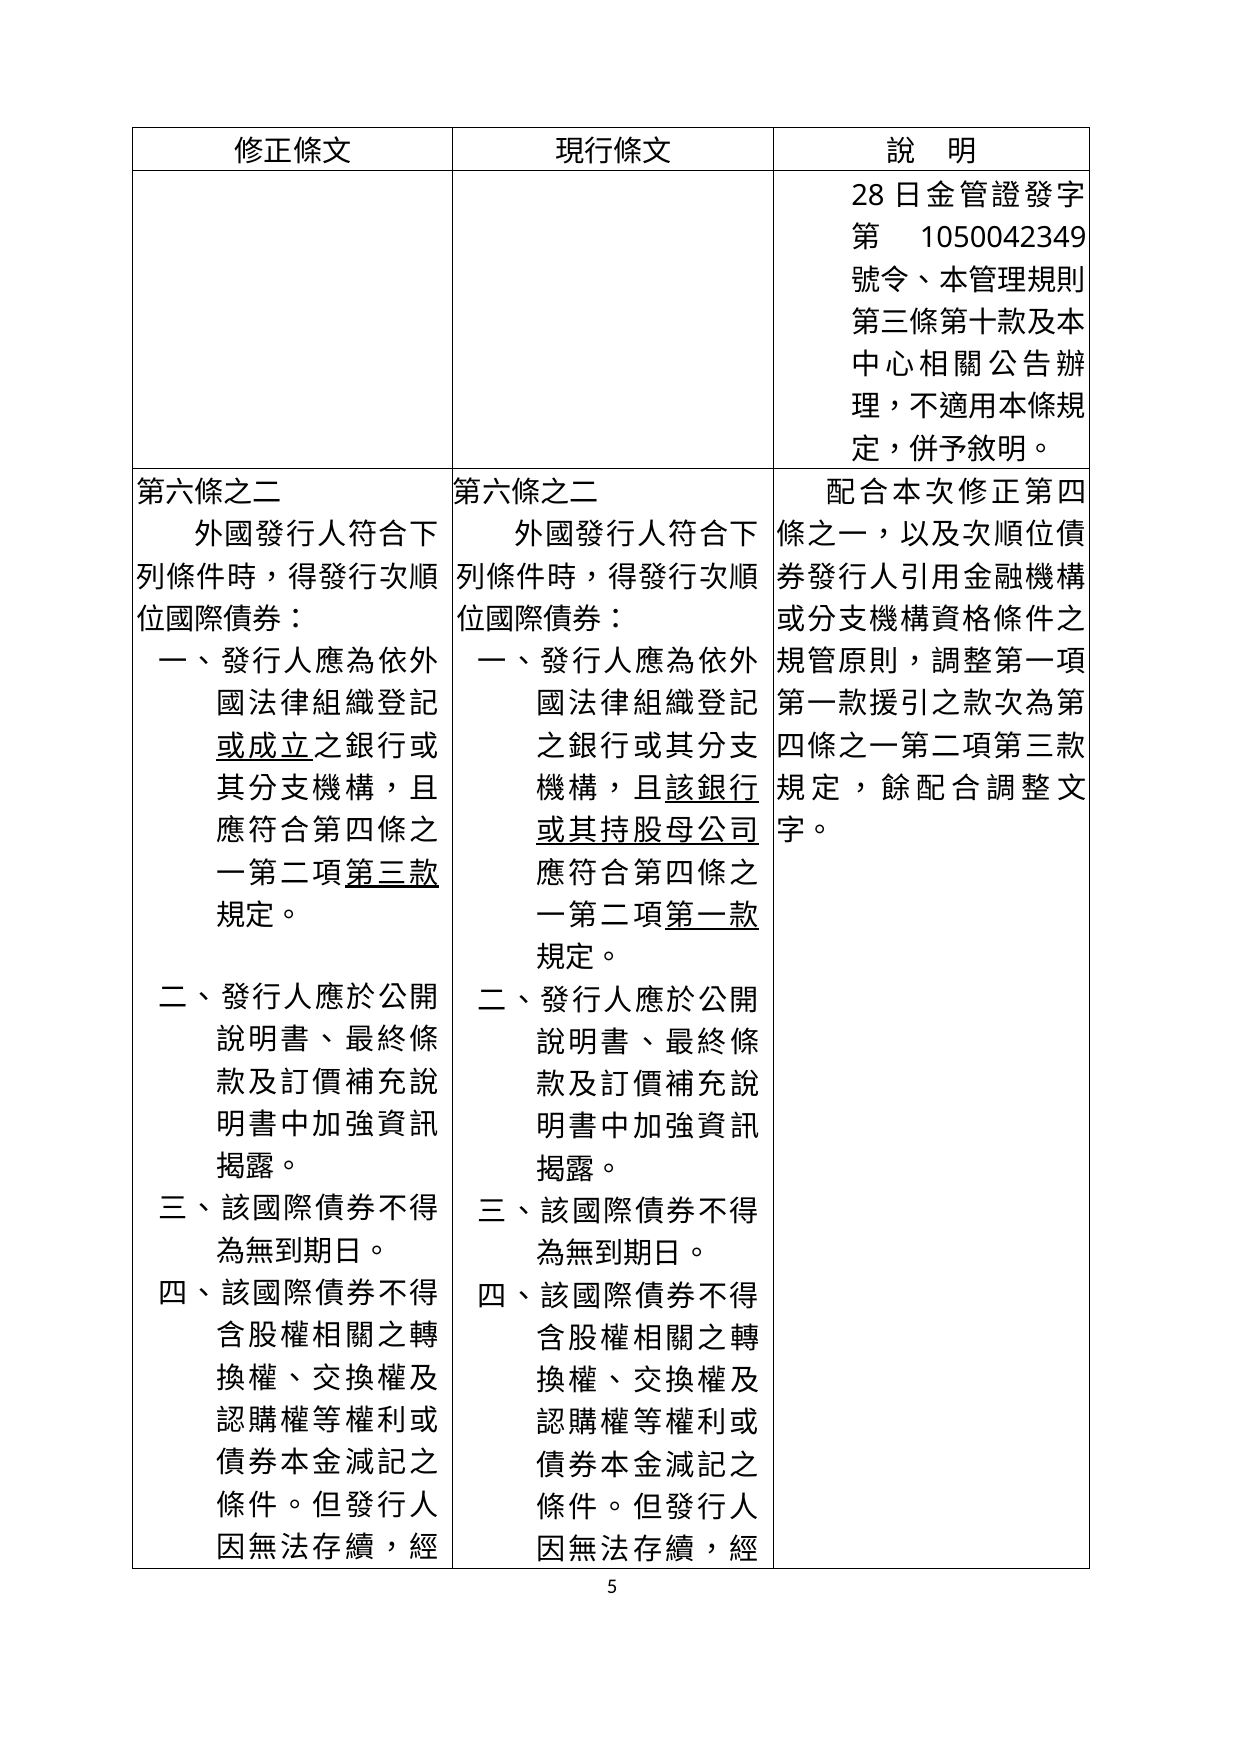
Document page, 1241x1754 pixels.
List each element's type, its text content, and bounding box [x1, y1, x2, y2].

table_cell 為明確訂定得來臺發行專業板國際債券之外國發行人範圍及其資格條件，以利市場遵循，並採正面表列方式，以資明確，爰修正第二項規定。 明定超國家機構(Supranational)得來臺發行專業板國際債券，並列舉超國家機構之範圍，包括國際復興開發銀行（IBRD）等多邊國際機構如附表一，爰增訂第二項第一款規定。 明定外國發行人為依照外國法律組織登記或成立之公司或其子公司，亦得來臺發行專業板國際債券: 依照外國法律組織登記或成立之公司符合下列資格條件之一者： 經參考國外證券交易所對於發行專業板債券之規範，明定外國公司之股票或存託憑證符合相關掛牌規定者，得來臺發行專業板國際債券，爰增訂第二項第二款第一目之1、2、3規定。其中第3點之世界交易所聯合會(World Federation of Exchanges)正式會員(Member)資格，不包括附屬會員(Affiliate)，且該正式會員之證券主管機關須為國際證券管理機構組織（International Organization of Securities Commission， IOSCO）多邊瞭解備忘錄（MMoU）之簽署國或地區，併予敘明。 參照外國企業來臺第一上市之淨值規定，增訂外國公司總資產、淨值符合門檻者，亦得來臺發行專業板國際債券，爰增訂第二項第二款第一目之4規定。 考量國際債券市場實務作業需求，明定符合第二項第二款第一目之公司亦得透過其直接或間接持股百分之百之公司發行專業板國際債券，爰增訂第二項第二款第二目規定。 明定外國金融機構、其分支機構或其子公司符合下列資格條件者，亦得來臺發行專業板國際債券： 考量金融機構屬於資本密集與特許行業，爰修正第二項第三款第一目，訂定金融機構應符合全球前五百大銀行近三年之資產與淨值水準，或符合第二款第一目之1、2、3之掛牌規定。 外國金融機構分支機構，其總行或其持股母公司之股票或存託憑證應符合相關掛牌規定，其總資產、淨值亦須達到門檻，且須由外國金融機構出具相關之聲明，爰修正現行條文第二項第一款至第四款，並移列至修正條文第三款第二目。 明定符合第三款第一目之金融機構，其直接或間接持股百分之百之子公司亦得發行專業板國際債券，爰增訂第二項第三款第三目。 大陸地區註冊法人擬在我國境內募集與發行僅銷售予專業投資人之人民幣計價普通公司債者，其資格條件應依金融監督管理委員會105年12月28日金管證發字第1050042349號令、本管理規則第三條第十款及本中心相關公告辦理，不適用本條規定，併予敘明。 [774, 171, 1089, 468]
table_cell 第四條之一 外國發行人在國內募集與發行僅銷售予專業投資人之外幣計價普通公司債，經主管機關核定免依證券交易法第二十二條第一項辦理申報生效者，得依本管理規則規定向本中心申請櫃檯買賣。 前項外國發行人之範圍及資格條件如下： 超國家機構：指多個國家或組織所成立之多邊國際機構(如附表一)。 依照外國法律組織登記或成立之公司或其子公司： (一)依照外國法律組織登記或成立之公司符合下列資格條件之一者： 1.股票已在經主管機關核定之國外證券市場掛牌交易。 2.存託憑證已在經主管機關核定之美國全國性證券交易所掛牌交易，且該存託憑證為參與型第二級或參與型第三級。 3.股票已在具世界交易所聯合會正式會員資格之證券交易所掛牌，且該證券交易所之主管機關已與我國主管機關簽署監理合作協議。 4.最近一期經會計師查核或核閱之財務報告總資產超過美元二億元或淨值超過美元二仟萬元。 (二)為前目公司之子公司：為前目之公司直接或間接持有百分之百股份者，由該母公司對該債券提供百分之百保證並承諾依主管機關及本中心規定履行公告申報之義務。 外國金融機構、其分支機構或其子公司： 外國金融機構：符合第二款第一目之1、2、3規定之一，或其最近一期經會計師查核或核閱之財務報告總資產超過美元二百億元或淨值超過美元十五億元者。 外國金融機構分支機構： 1.外國金融機構或其持股母公司符合第二款第一目之1、2、3規定之一，且其總資產或淨值符合前目之規定者。 2.外國金融機構及該分支機構依註冊地國之法令規定，得募集與發行本次債券。 3.外國金融機構已出具聲明承諾對該分支機構發行債券之行為及其債務履行負全部責任。 4.外國金融機構或其持股母公司承諾依主管機關及本中心規定履行公告申報之義務。 外國金融機構之子公司：為第一目之金融機構直接或間接持有百分之百股份者，由該金融機構對該債券提供百分之百保證並承諾依主管機關及本中心規定履行公告申報之義務。 前項第三款第二目所稱持股母公司係指直接或間接持有該金融機構合計超過半數之股權及表決權，且將其納入合併財務報告編製主體者。 [133, 171, 452, 468]
table_header 修正條文 [133, 128, 452, 170]
table_cell 第六條之二 外國發行人符合下列條件時，得發行次順位國際債券： 一、發行人應為依外國法律組織登記之銀行或其分支機構，且該銀行或其持股母公司應符合第四條之一第二項第一款規定。 二、發行人應於公開說明書、最終條款及訂價補充說明書中加強資訊揭露。 三、該國際債券不得為無到期日。 四、該國際債券不得含股權相關之轉換權、交換權及認購權等權利或債券本金減記之條件。但發行人因無法存續，經 [453, 469, 773, 1568]
table_cell 配合本次修正第四條之一，以及次順位債券發行人引用金融機構或分支機構資格條件之規管原則，調整第一項第一款援引之款次為第四條之一第二項第三款規定，餘配合調整文字。 [774, 469, 1089, 1568]
table_cell 第六條之二 外國發行人符合下列條件時，得發行次順位國際債券： 一、發行人應為依外國法律組織登記或成立之銀行或其分支機構，且應符合第四條之一第二項第三款規定。 二、發行人應於公開說明書、最終條款及訂價補充說明書中加強資訊揭露。 三、該國際債券不得為無到期日。 四、該國際債券不得含股權相關之轉換權、交換權及認購權等權利或債券本金減記之條件。但發行人因無法存續，經 [133, 469, 452, 1568]
table_cell 第四條之一 外國發行人在國內募集與發行僅銷售予專業投資人之外幣計價普通公司債，經主管機關核定免依證券交易法第二十二條第一項辦理申報生效者，得依本管理規則規定向本中心申請櫃檯買賣。 前項外國發行人應為依照外國法律組織登記之法人或符合下列所定條件之外國金融機構分支機構： 外國金融機構或其持股母公司符合下列資格條件之一者： (一)股票應已在經主管機關核定之國外證券市場掛牌交易。 (二)存託憑證應已在經主管機關核定之美國全國性證券交易所掛牌交易，且該存託憑證為參與型第二級或參與型第三 級。 二、外國金融機構及其分支機構依註冊地國之法令規定，得募集與發行本次債券。 三、外國金融機構已出具聲明承諾對其分支機構發行債券之行為及其債務履行負全部責任。 四、外國金融機構或其持股母公司承諾依主管機關及本中心規定履行公告申報之義務。 前項所稱持股母公司係指直接或間接持有該金融機構合計超過半數之股權及表決權，且將其納入合併財務報告編製主體者。 [453, 171, 773, 468]
table_header 說 明 [774, 128, 1089, 170]
table_header 現行條文 [453, 128, 773, 170]
